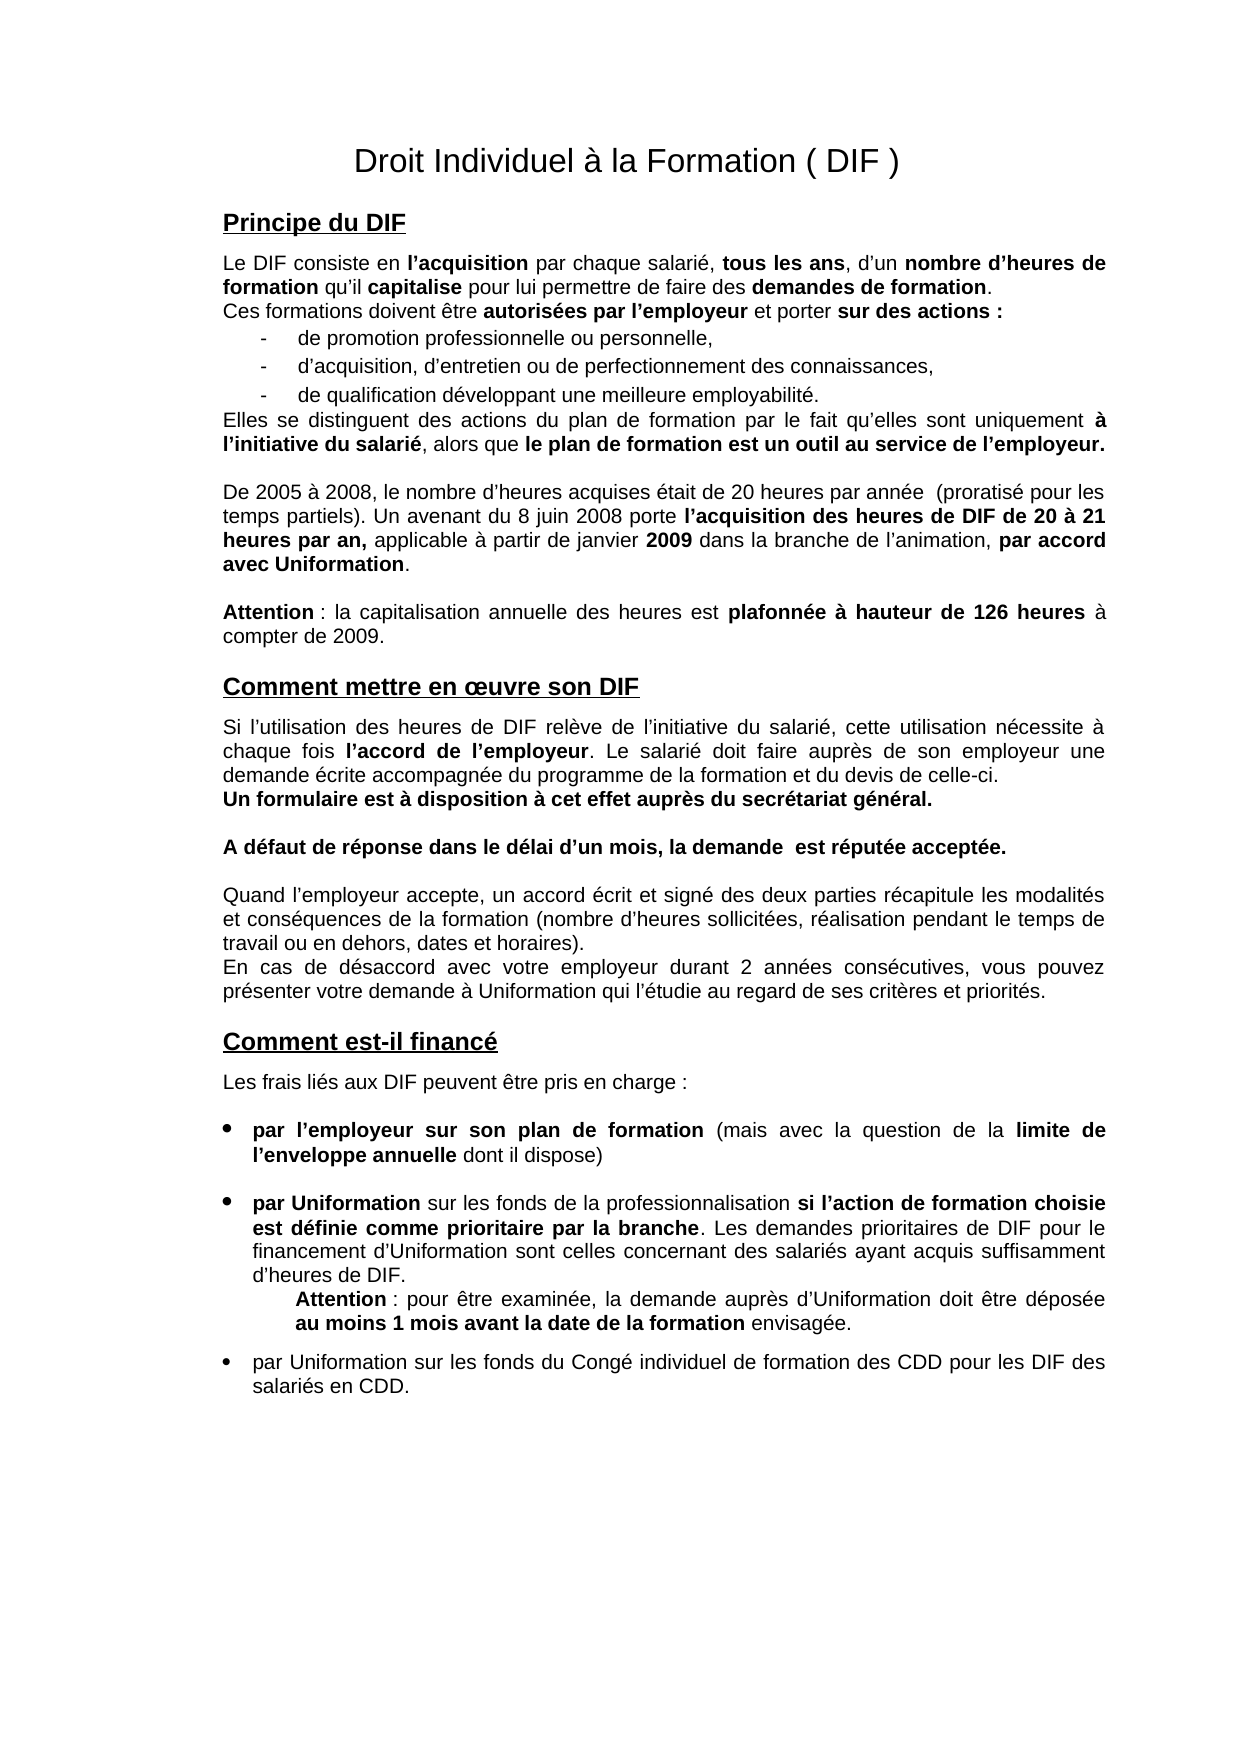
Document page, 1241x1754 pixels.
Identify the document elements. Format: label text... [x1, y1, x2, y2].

list d’acquisition, d’entretien ou de perfectionnement des connaissances, [260, 351, 1106, 380]
text Attention : la capitalisation annuelle des heures est plafonnée à hauteur de 126 heures à compter de 2009. [223, 600, 1106, 648]
text Le DIF consiste en l’acquisition par chaque salarié, tous les ans, d’un nombre d’heures de formation qu’il capitalise pour lui permettre de faire des demandes de formation. [223, 251, 1106, 299]
text Les frais liés aux DIF peuvent être pris en charge : [223, 1069, 1106, 1093]
text En cas de désaccord avec votre employeur durant 2 années consécutives, vous pouvez présenter votre demande à Uniformation qui l’étudie au regard de ses critères et priorités. [223, 954, 1106, 1002]
text A défaut de réponse dans le délai d’un mois, la demande est réputée acceptée. [223, 835, 1106, 859]
text Ces formations doivent être autorisées par l’employeur et porter sur des actions : [223, 299, 1106, 323]
text Comment est-il financé [223, 1026, 1106, 1055]
text Si l’utilisation des heures de DIF relève de l’initiative du salarié, cette utilisation nécessite à chaque fois l’accord de l’employeur. Le salarié doit faire auprès de son employeur une demande écrite accompagnée du programme de la formation et du devis de celle-ci. [223, 715, 1106, 787]
text Elles se distinguent des actions du plan de formation par le fait qu’elles sont uniquement à l’initiative du salarié, alors que le plan de formation est un outil au service de l’employeur. [223, 408, 1106, 456]
list par Uniformation sur les fonds de la professionnalisation si l’action de formation choisie est définie comme prioritaire par la branche. Les demandes prioritaires de DIF pour le financement d’Uniformation sont celles concernant des salariés ayant acquis suffisamment d’heures de DIF. [223, 1190, 1106, 1287]
text Un formulaire est à disposition à cet effet auprès du secrétariat général. [223, 787, 1106, 811]
text Principe du DIF [223, 208, 1106, 237]
text Comment mettre en œuvre son DIF [223, 672, 1106, 701]
text Droit Individuel à la Formation ( DIF ) [148, 141, 1106, 179]
list par l’employeur sur son plan de formation (mais avec la question de la limite de l’enveloppe annuelle dont il dispose) [223, 1117, 1106, 1166]
list de qualification développant une meilleure employabilité. [260, 380, 1106, 408]
list de promotion professionnelle ou personnelle, [260, 323, 1106, 351]
text De 2005 à 2008, le nombre d’heures acquises était de 20 heures par année (proratisé pour les temps partiels). Un avenant du 8 juin 2008 porte l’acquisition des heures de DIF de 20 à 21 heures par an, applicable à partir de janvier 2009 dans la branche de l’animation, par accord avec Uniformation. [223, 480, 1106, 576]
text Attention : pour être examinée, la demande auprès d’Uniformation doit être déposée au moins 1 mois avant la date de la formation envisagée. [295, 1287, 1106, 1335]
list par Uniformation sur les fonds du Congé individuel de formation des CDD pour les DIF des salariés en CDD. [223, 1349, 1106, 1398]
text Quand l’employeur accepte, un accord écrit et signé des deux parties récapitule les modalités et conséquences de la formation (nombre d’heures sollicitées, réalisation pendant le temps de travail ou en dehors, dates et horaires). [223, 883, 1106, 954]
